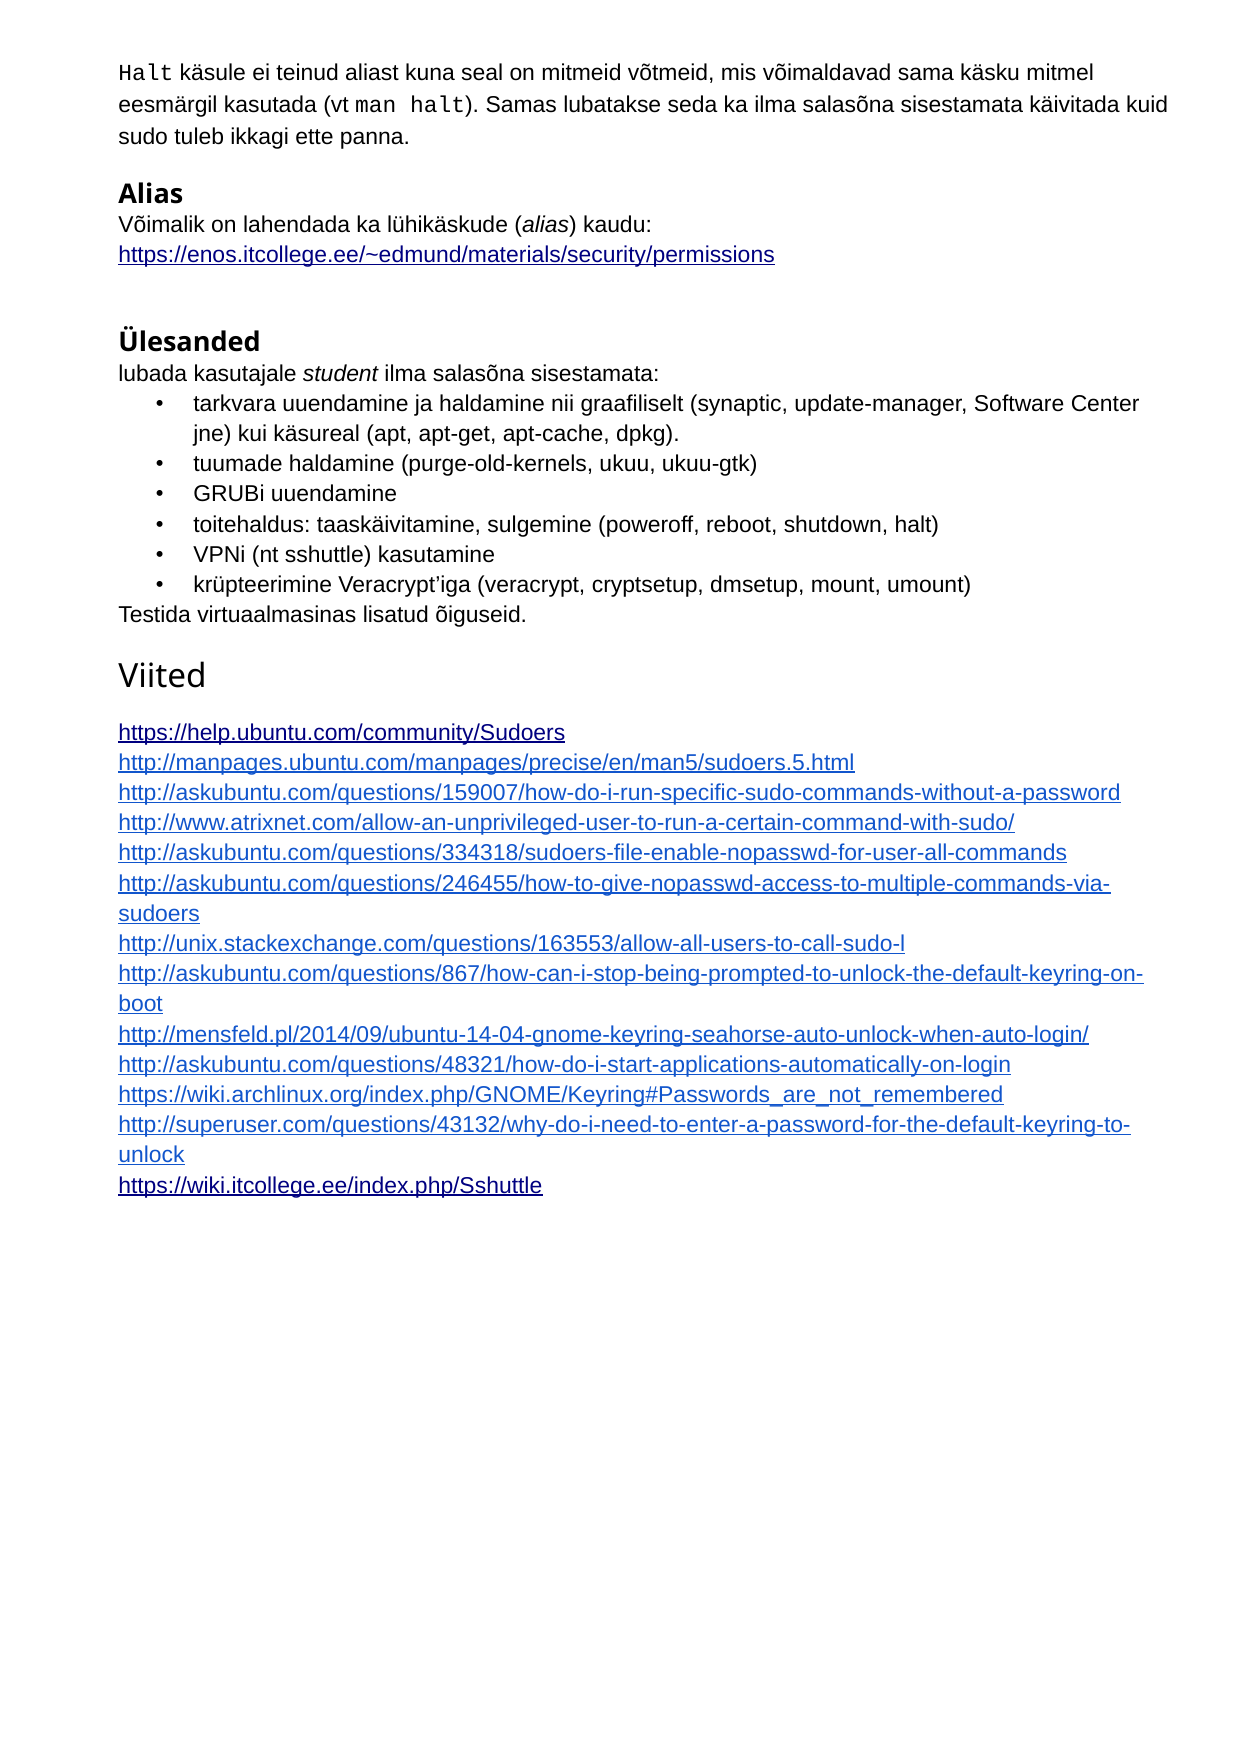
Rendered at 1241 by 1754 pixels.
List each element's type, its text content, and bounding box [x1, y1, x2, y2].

list tuumade haldamine (purge-old-kernels, ukuu, ukuu-gtk) [156, 450, 1181, 477]
text http://superuser.com/questions/43132/why-do-i-need-to-enter-a-password-for-the-default-keyring-to-unlock [118, 1111, 1181, 1168]
text http://unix.stackexchange.com/questions/163553/allow-all-users-to-call-sudo-l [118, 930, 1181, 956]
text http://mensfeld.pl/2014/09/ubuntu-14-04-gnome-keyring-seahorse-auto-unlock-when-auto-login/ [118, 1021, 1181, 1047]
text http://manpages.ubuntu.com/manpages/precise/en/man5/sudoers.5.html [118, 749, 1181, 775]
text http://askubuntu.com/questions/48321/how-do-i-start-applications-automatically-on-login [118, 1051, 1181, 1077]
list GRUBi uuendamine [156, 480, 1181, 507]
text Võimalik on lahendada ka lühikäskude (alias) kaudu: [118, 211, 1181, 238]
text https://wiki.archlinux.org/index.php/GNOME/Keyring#Passwords_are_not_remembered [118, 1081, 1181, 1107]
text http://askubuntu.com/questions/246455/how-to-give-nopasswd-access-to-multiple-commands-via-sudoers [118, 869, 1181, 926]
subtitle Viited [118, 652, 1181, 698]
list VPNi (nt sshuttle) kasutamine [156, 541, 1181, 567]
text http://www.atrixnet.com/allow-an-unprivileged-user-to-run-a-certain-command-with-sudo/ [118, 809, 1181, 836]
text http://askubuntu.com/questions/159007/how-do-i-run-specific-sudo-commands-without-a-password [118, 779, 1181, 805]
text http://askubuntu.com/questions/334318/sudoers-file-enable-nopasswd-for-user-all-commands [118, 839, 1181, 866]
text Halt käsule ei teinud aliast kuna seal on mitmeid võtmeid, mis võimaldavad sama käsku mitmel eesmärgil kasutada (vt man halt). Samas lubatakse seda ka ilma salasõna sisestamata käivitada kuid sudo tuleb ikkagi ette panna. [118, 59, 1181, 150]
text https://enos.itcollege.ee/~edmund/materials/security/permissions [118, 241, 1181, 268]
subtitle Alias [118, 174, 1181, 211]
text Testida virtuaalmasinas lisatud õiguseid. [118, 601, 1181, 628]
subtitle Ülesanded [118, 323, 1181, 359]
text https://wiki.itcollege.ee/index.php/Sshuttle [118, 1172, 1181, 1198]
text https://help.ubuntu.com/community/Sudoers [118, 718, 1181, 745]
list tarkvara uuendamine ja haldamine nii graafiliselt (synaptic, update-manager, Software Center jne) kui käsureal (apt, apt-get, apt-cache, dpkg). [156, 390, 1181, 446]
text http://askubuntu.com/questions/867/how-can-i-stop-being-prompted-to-unlock-the-default-keyring-on-boot [118, 960, 1181, 1017]
list toitehaldus: taaskäivitamine, sulgemine (poweroff, reboot, shutdown, halt) [156, 511, 1181, 537]
text lubada kasutajale student ilma salasõna sisestamata: [118, 359, 1181, 386]
list krüpteerimine Veracrypt’iga (veracrypt, cryptsetup, dmsetup, mount, umount) [156, 571, 1181, 597]
